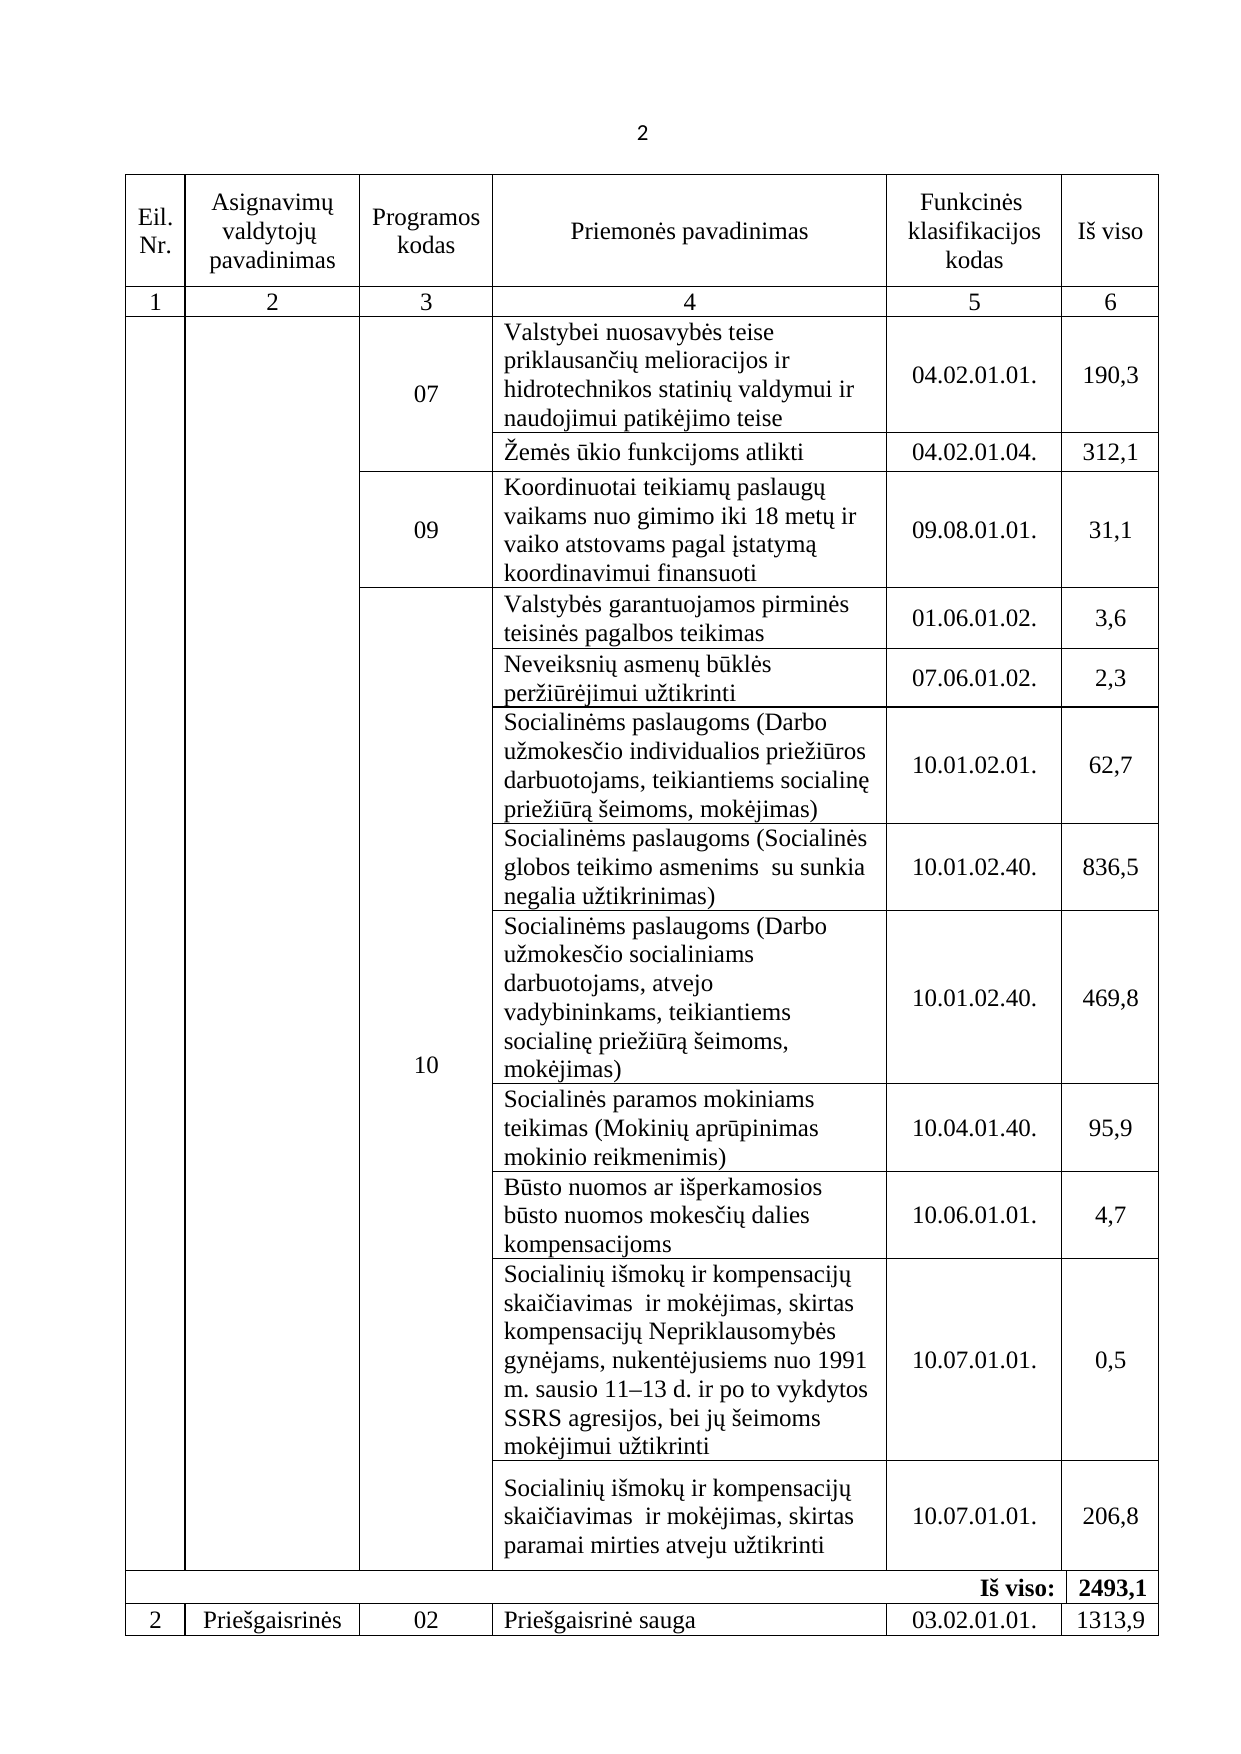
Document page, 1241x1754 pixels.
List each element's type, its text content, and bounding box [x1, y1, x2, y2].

table_cell [186, 317, 359, 1570]
table_cell 3 [360, 287, 492, 316]
table_cell 04.02.01.01. [887, 317, 1061, 432]
table_cell 2 [186, 287, 359, 316]
table_cell 10.01.02.40. [887, 824, 1061, 910]
table_cell Valstybei nuosavybės teise priklausančių melioracijos ir hidrotechnikos statinių valdymui ir naudojimui patikėjimo teise [493, 317, 886, 432]
table_cell 01.06.01.02. [887, 588, 1061, 648]
table_cell 95,9 [1062, 1084, 1158, 1171]
table_cell 312,1 [1062, 433, 1158, 471]
table_header Funkcinės klasifikacijos kodas [887, 175, 1061, 286]
table_cell 206,8 [1062, 1461, 1158, 1570]
table_cell 10.01.02.01. [887, 708, 1061, 822]
table_cell 1313,9 [1062, 1604, 1158, 1635]
table_cell Neveiksnių asmenų būklės peržiūrėjimui užtikrinti [493, 649, 886, 706]
table_cell 4 [493, 287, 886, 316]
table_cell 6 [1062, 287, 1158, 316]
table_cell 836,5 [1062, 824, 1158, 910]
table_cell 04.02.01.04. [887, 433, 1061, 471]
table_header Eil. Nr. [126, 175, 184, 286]
table_cell Koordinuotai teikiamų paslaugų vaikams nuo gimimo iki 18 metų ir vaiko atstovams pagal įstatymą koordinavimui finansuoti [493, 472, 886, 587]
table_cell 469,8 [1062, 911, 1158, 1083]
table_cell [126, 317, 184, 1570]
table_cell 09 [360, 472, 492, 587]
table_cell 3,6 [1062, 588, 1158, 648]
table_cell 07 [360, 317, 492, 471]
table_cell Priešgaisrinė sauga [493, 1604, 886, 1635]
table_cell 09.08.01.01. [887, 472, 1061, 587]
table_cell 02 [360, 1604, 492, 1635]
table_cell 190,3 [1062, 317, 1158, 432]
table_cell Socialinių išmokų ir kompensacijų skaičiavimas ir mokėjimas, skirtas paramai mirties atveju užtikrinti [493, 1461, 886, 1570]
table_cell 07.06.01.02. [887, 649, 1061, 706]
table_cell Priešgaisrinės [186, 1604, 359, 1635]
table_header Priemonės pavadinimas [493, 175, 886, 286]
table_cell 10.04.01.40. [887, 1084, 1061, 1171]
table_cell 10.01.02.40. [887, 911, 1061, 1083]
table_cell 31,1 [1062, 472, 1158, 587]
table_header Asignavimų valdytojų pavadinimas [186, 175, 359, 286]
table_header Programos kodas [360, 175, 492, 286]
table_cell 2,3 [1062, 649, 1158, 706]
table_cell 0,5 [1062, 1259, 1158, 1460]
table_header Iš viso [1062, 175, 1158, 286]
table_cell Socialinėms paslaugoms (Darbo užmokesčio socialiniams darbuotojams, atvejo vadybininkams, teikiantiems socialinę priežiūrą šeimoms, mokėjimas) [493, 911, 886, 1083]
table_cell 1 [126, 287, 184, 316]
table_cell Socialinių išmokų ir kompensacijų skaičiavimas ir mokėjimas, skirtas kompensacijų Nepriklausomybės gynėjams, nukentėjusiems nuo 1991 m. sausio 11–13 d. ir po to vykdytos SSRS agresijos, bei jų šeimoms mokėjimui užtikrinti [493, 1259, 886, 1460]
table_cell 10.07.01.01. [887, 1259, 1061, 1460]
table_cell 10 [360, 588, 492, 1570]
table_cell Valstybės garantuojamos pirminės teisinės pagalbos teikimas [493, 588, 886, 648]
table_cell 4,7 [1062, 1172, 1158, 1258]
table_cell Socialinėms paslaugoms (Socialinės globos teikimo asmenims su sunkia negalia užtikrinimas) [493, 824, 886, 910]
table_cell 10.07.01.01. [887, 1461, 1061, 1570]
table_cell Būsto nuomos ar išperkamosios būsto nuomos mokesčių dalies kompensacijoms [493, 1172, 886, 1258]
table_cell 03.02.01.01. [887, 1604, 1061, 1635]
table_cell Socialinės paramos mokiniams teikimas (Mokinių aprūpinimas mokinio reikmenimis) [493, 1084, 886, 1171]
table_cell Socialinėms paslaugoms (Darbo užmokesčio individualios priežiūros darbuotojams, teikiantiems socialinę priežiūrą šeimoms, mokėjimas) [493, 708, 886, 822]
table_cell 2 [126, 1604, 184, 1635]
table_cell 5 [887, 287, 1061, 316]
table_cell 10.06.01.01. [887, 1172, 1061, 1258]
table_cell 2493,1 [1067, 1571, 1158, 1603]
table_cell 62,7 [1062, 708, 1158, 822]
table_cell Iš viso: [126, 1571, 1066, 1603]
table_cell Žemės ūkio funkcijoms atlikti [493, 433, 886, 471]
